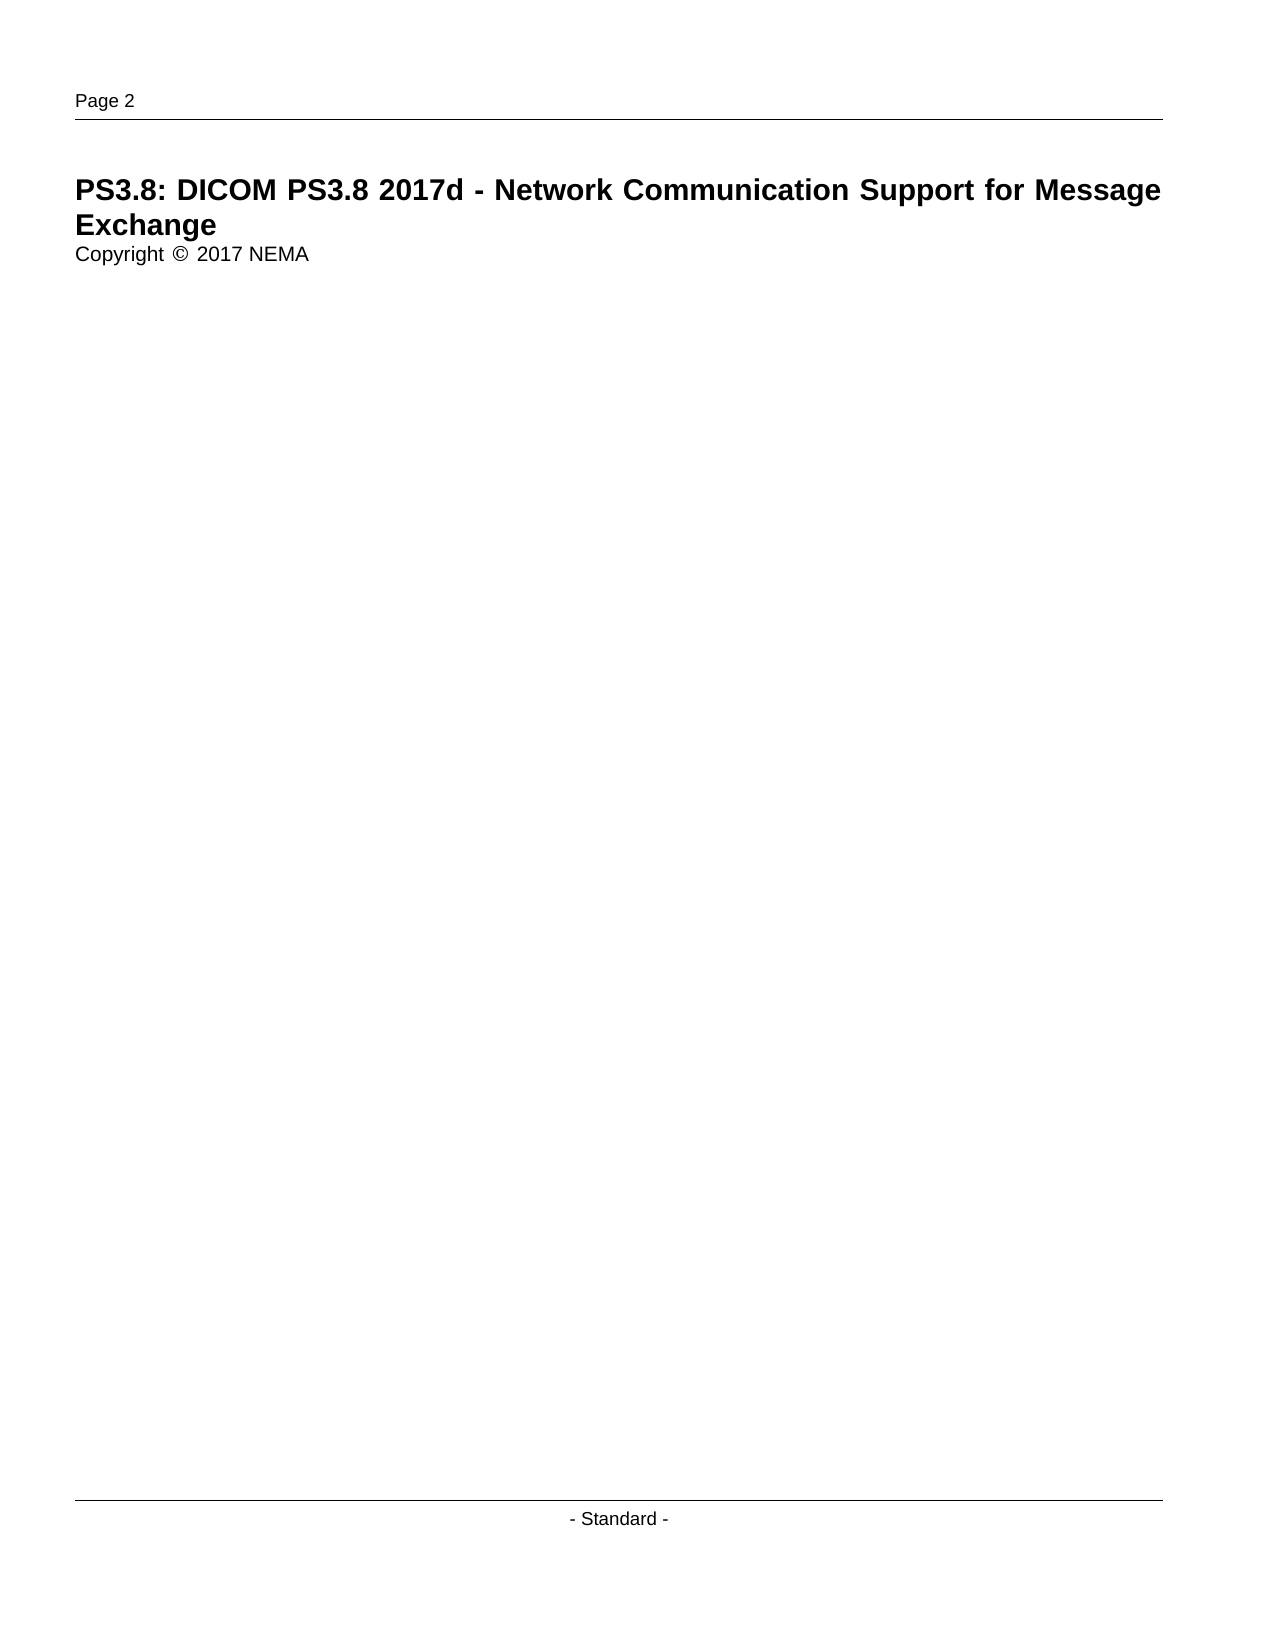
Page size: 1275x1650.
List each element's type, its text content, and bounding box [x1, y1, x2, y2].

text Copyright © 2017 NEMA [75, 242, 1162, 266]
text PS3.8: DICOM PS3.8 2017d - Network Communication Support for Message Exchange [75, 172, 1162, 242]
